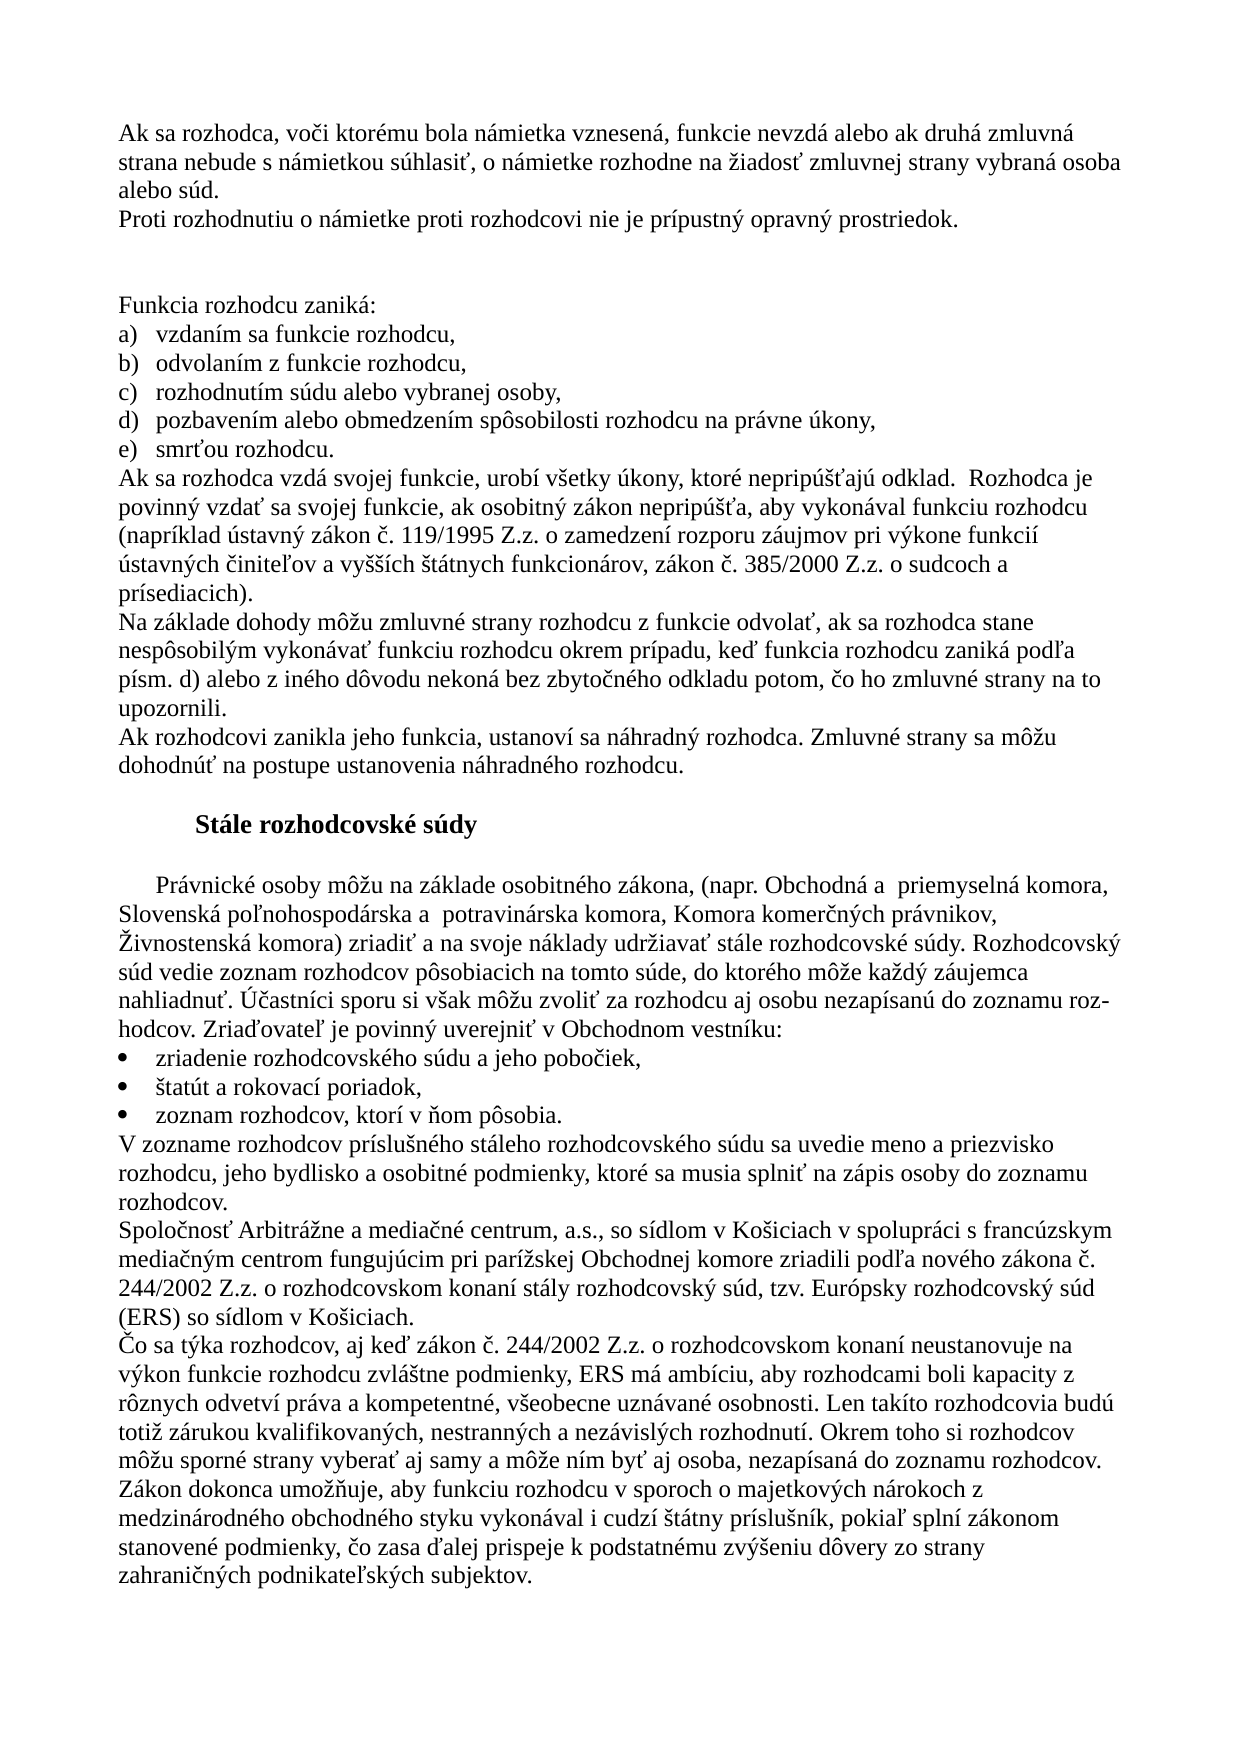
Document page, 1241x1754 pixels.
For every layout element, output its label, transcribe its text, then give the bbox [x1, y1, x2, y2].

text Spoločnosť Arbitrážne a mediačné centrum, a.s., so sídlom v Košiciach v spolupráci s francúzskym mediačným centrom fungujúcim pri parížskej Obchodnej komore zriadili podľa nového zákona č. 244/2002 Z.z. o rozhodcovskom konaní stály rozhodcovský súd, tzv. Európsky rozhodcovský súd (ERS) so sídlom v Košiciach. [118, 1215, 1122, 1330]
list rozhodnutím súdu alebo vybranej osoby, [118, 377, 1122, 406]
subtitle Stále rozhodcovské súdy [195, 808, 1122, 839]
list zriadenie rozhodcovského súdu a jeho pobočiek, [118, 1043, 1122, 1072]
list vzdaním sa funkcie rozhodcu, [118, 319, 1122, 348]
text Funkcia rozhodcu zaniká: [118, 291, 1122, 319]
text Ak rozhodcovi zanikla jeho funkcia, ustanoví sa náhradný rozhodca. Zmluvné strany sa môžu dohodnúť na postupe ustanovenia náhradného rozhodcu. [118, 722, 1122, 779]
list zoznam rozhodcov, ktorí v ňom pôsobia. [118, 1100, 1122, 1129]
text V zozname rozhodcov príslušného stáleho rozhodcovského súdu sa uvedie meno a priezvisko rozhodcu, jeho bydlisko a osobitné podmienky, ktoré sa musia splniť na zápis osoby do zoznamu rozhodcov. [118, 1129, 1122, 1215]
list štatút a rokovací poriadok, [118, 1072, 1122, 1100]
list smrťou rozhodcu. [118, 434, 1122, 463]
text Ak sa rozhodca, voči ktorému bola námietka vznesená, funkcie nevzdá alebo ak druhá zmluvná strana nebude s námietkou súhlasiť, o námietke rozhodne na žiadosť zmluvnej strany vybraná osoba alebo súd. [118, 118, 1122, 204]
text Právnické osoby môžu na základe osobitného zákona, (napr. Obchodná a priemyselná ko­mora, Slovenská poľnohospodárska a potra­vinárska komora, Komora komerčných práv­nikov, Živnostenská komora) zriadiť a na svoje náklady udržiavať stále rozhodcovské súdy. Rozhodcovský súd vedie zoznam roz­hodcov pôsobiacich na tomto súde, do kto­rého môže každý záujemca nahliadnuť. Účastníci sporu si však môžu zvoliť za roz­hodcu aj osobu nezapísanú do zoznamu roz­hodcov. Zriaďovateľ je povinný uverejniť v Obchodnom vestníku: [118, 870, 1122, 1043]
text Na základe dohody môžu zmluvné strany rozhodcu z funkcie odvolať, ak sa rozhodca stane nespôsobilým vykonávať funkciu rozhodcu okrem prípadu, keď funkcia rozhodcu zaniká podľa písm. d) alebo z iného dôvodu nekoná bez zbytočného odkladu potom, čo ho zmluvné strany na to upozornili. [118, 607, 1122, 722]
list pozbavením alebo obmedzením spôsobilosti rozhodcu na právne úkony, [118, 406, 1122, 434]
text Proti rozhodnutiu o námietke proti rozhodcovi nie je prípustný opravný prostriedok. [118, 204, 1122, 233]
text Čo sa týka rozhodcov, aj keď zákon č. 244/2002 Z.z. o rozhodcovskom konaní neustanovuje na výkon funkcie rozhodcu zvláštne podmienky, ERS má ambíciu, aby rozhodcami boli kapacity z rôznych odvetví práva a kompetentné, všeobecne uznávané osobnosti. Len takíto rozhodcovia budú totiž zárukou kvalifikovaných, nestranných a nezávislých rozhodnutí. Okrem toho si rozhodcov môžu sporné strany vyberať aj samy a môže ním byť aj osoba, nezapísaná do zoznamu rozhodcov. Zákon dokonca umožňuje, aby funkciu rozhodcu v sporoch o majetkových nárokoch z medzinárodného obchodného styku vykonával i cudzí štátny príslušník, pokiaľ splní zákonom stanovené podmienky, čo zasa ďalej prispeje k podstatnému zvýšeniu dôvery zo strany zahraničných podnikateľských subjektov. [118, 1330, 1122, 1589]
text Ak sa rozhodca vzdá svojej funkcie, urobí všetky úkony, ktoré nepripúšťajú odklad. Rozhodca je povinný vzdať sa svojej funkcie, ak osobitný zákon nepripúšťa, aby vykonával funkciu rozhodcu (napríklad ústavný zákon č. 119/1995 Z.z. o zamedzení rozporu záujmov pri výkone funkcií ústavných činiteľov a vyšších štátnych funkcionárov, zákon č. 385/2000 Z.z. o sudcoch a prísediacich). [118, 463, 1122, 607]
list odvolaním z funkcie rozhodcu, [118, 348, 1122, 377]
